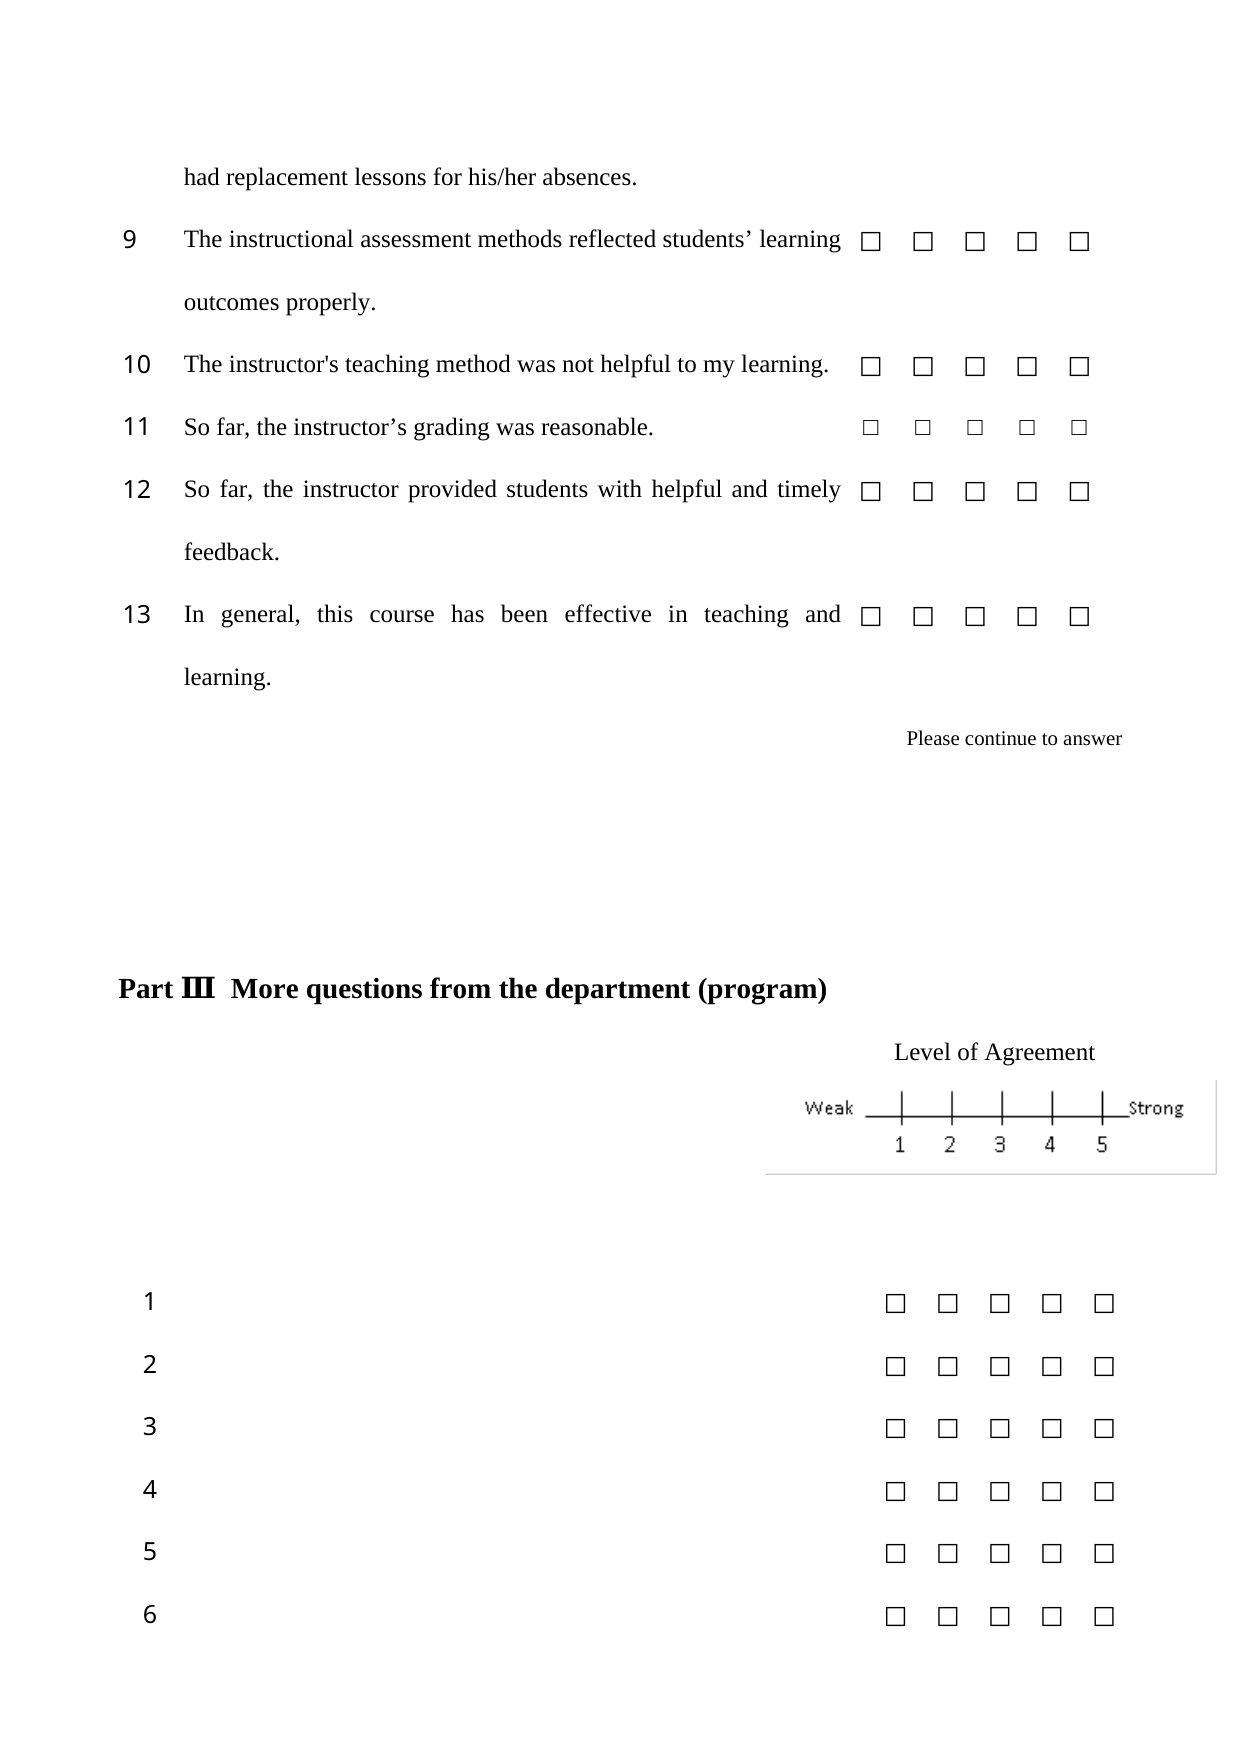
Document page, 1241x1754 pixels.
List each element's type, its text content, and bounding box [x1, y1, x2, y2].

table_cell □ [1001, 384, 1053, 447]
table_cell □ [870, 1447, 922, 1509]
table_cell [180, 1572, 869, 1634]
table_cell had replacement lessons for his/her absences. [181, 134, 844, 197]
table_cell 3 [120, 1384, 180, 1447]
table_cell 13 [120, 572, 181, 697]
table_cell □ [845, 322, 897, 384]
table_cell □ [1078, 1509, 1130, 1572]
table_cell □ [922, 1447, 974, 1509]
table_cell [180, 1322, 869, 1384]
table_cell □ [870, 1384, 922, 1447]
table_cell In general, this course has been effective in teaching and learning. [181, 572, 844, 697]
table_cell 2 [120, 1322, 180, 1384]
table_cell 4 [120, 1447, 180, 1509]
table_cell □ [974, 1572, 1026, 1634]
table_cell □ [870, 1322, 922, 1384]
table_cell □ [845, 384, 897, 447]
table_cell □ [845, 197, 897, 322]
table_header □ [870, 1259, 922, 1322]
table_cell [949, 134, 1001, 197]
table_cell □ [1078, 1384, 1130, 1447]
table_cell □ [1078, 1322, 1130, 1384]
table_cell □ [1026, 1572, 1078, 1634]
table_cell □ [949, 322, 1001, 384]
table_cell 12 [120, 447, 181, 572]
table_cell So far, the instructor provided students with helpful and timely feedback. [181, 447, 844, 572]
table_cell □ [1001, 197, 1053, 322]
table_cell □ [870, 1572, 922, 1634]
table_cell □ [1053, 322, 1105, 384]
table_cell [1053, 134, 1105, 197]
table_cell □ [922, 1322, 974, 1384]
table_cell □ [897, 572, 949, 697]
table_cell So far, the instructor’s grading was reasonable. [181, 384, 844, 447]
table_header □ [1078, 1259, 1130, 1322]
table_cell 11 [120, 384, 181, 447]
table_cell □ [1053, 572, 1105, 697]
table_cell [845, 134, 897, 197]
table_header □ [1026, 1259, 1078, 1322]
table_cell □ [1001, 322, 1053, 384]
table_cell □ [1053, 447, 1105, 572]
table_cell [120, 134, 181, 197]
table_cell □ [974, 1384, 1026, 1447]
table_cell 5 [120, 1509, 180, 1572]
table_cell □ [1026, 1509, 1078, 1572]
table_cell □ [974, 1509, 1026, 1572]
table_header [180, 1259, 869, 1322]
table_cell □ [1026, 1384, 1078, 1447]
table_cell □ [897, 384, 949, 447]
table_cell □ [1001, 447, 1053, 572]
table_cell [180, 1509, 869, 1572]
table_cell □ [974, 1447, 1026, 1509]
text Level of Agreement [118, 1009, 1122, 1072]
table_cell □ [974, 1322, 1026, 1384]
table_header 1 [120, 1259, 180, 1322]
table_cell The instructor's teaching method was not helpful to my learning. [181, 322, 844, 384]
table_cell □ [922, 1384, 974, 1447]
table_cell □ [1001, 572, 1053, 697]
table_cell □ [870, 1509, 922, 1572]
table_cell □ [845, 572, 897, 697]
table_cell □ [1053, 384, 1105, 447]
table_cell 10 [120, 322, 181, 384]
table_cell □ [949, 447, 1001, 572]
table_cell □ [1078, 1447, 1130, 1509]
table_header □ [974, 1259, 1026, 1322]
table_cell □ [949, 197, 1001, 322]
table_cell □ [1053, 197, 1105, 322]
table_cell [897, 134, 949, 197]
table_cell The instructional assessment methods reflected students’ learning outcomes properly. [181, 197, 844, 322]
table_cell □ [922, 1572, 974, 1634]
table_cell □ [897, 322, 949, 384]
table_cell □ [949, 384, 1001, 447]
table_cell □ [1078, 1572, 1130, 1634]
table_cell 9 [120, 197, 181, 322]
table_cell 6 [120, 1572, 180, 1634]
table_cell □ [897, 447, 949, 572]
table_cell [180, 1447, 869, 1509]
table_cell □ [845, 447, 897, 572]
table_header □ [922, 1259, 974, 1322]
table_cell □ [897, 197, 949, 322]
table_cell □ [1026, 1322, 1078, 1384]
table_cell □ [1026, 1447, 1078, 1509]
table_cell □ [949, 572, 1001, 697]
text Part Ⅲ More questions from the department (program) [118, 947, 1122, 1009]
table_cell [180, 1384, 869, 1447]
text Please continue to answer [118, 697, 1122, 759]
table_cell □ [922, 1509, 974, 1572]
table_cell [1001, 134, 1053, 197]
